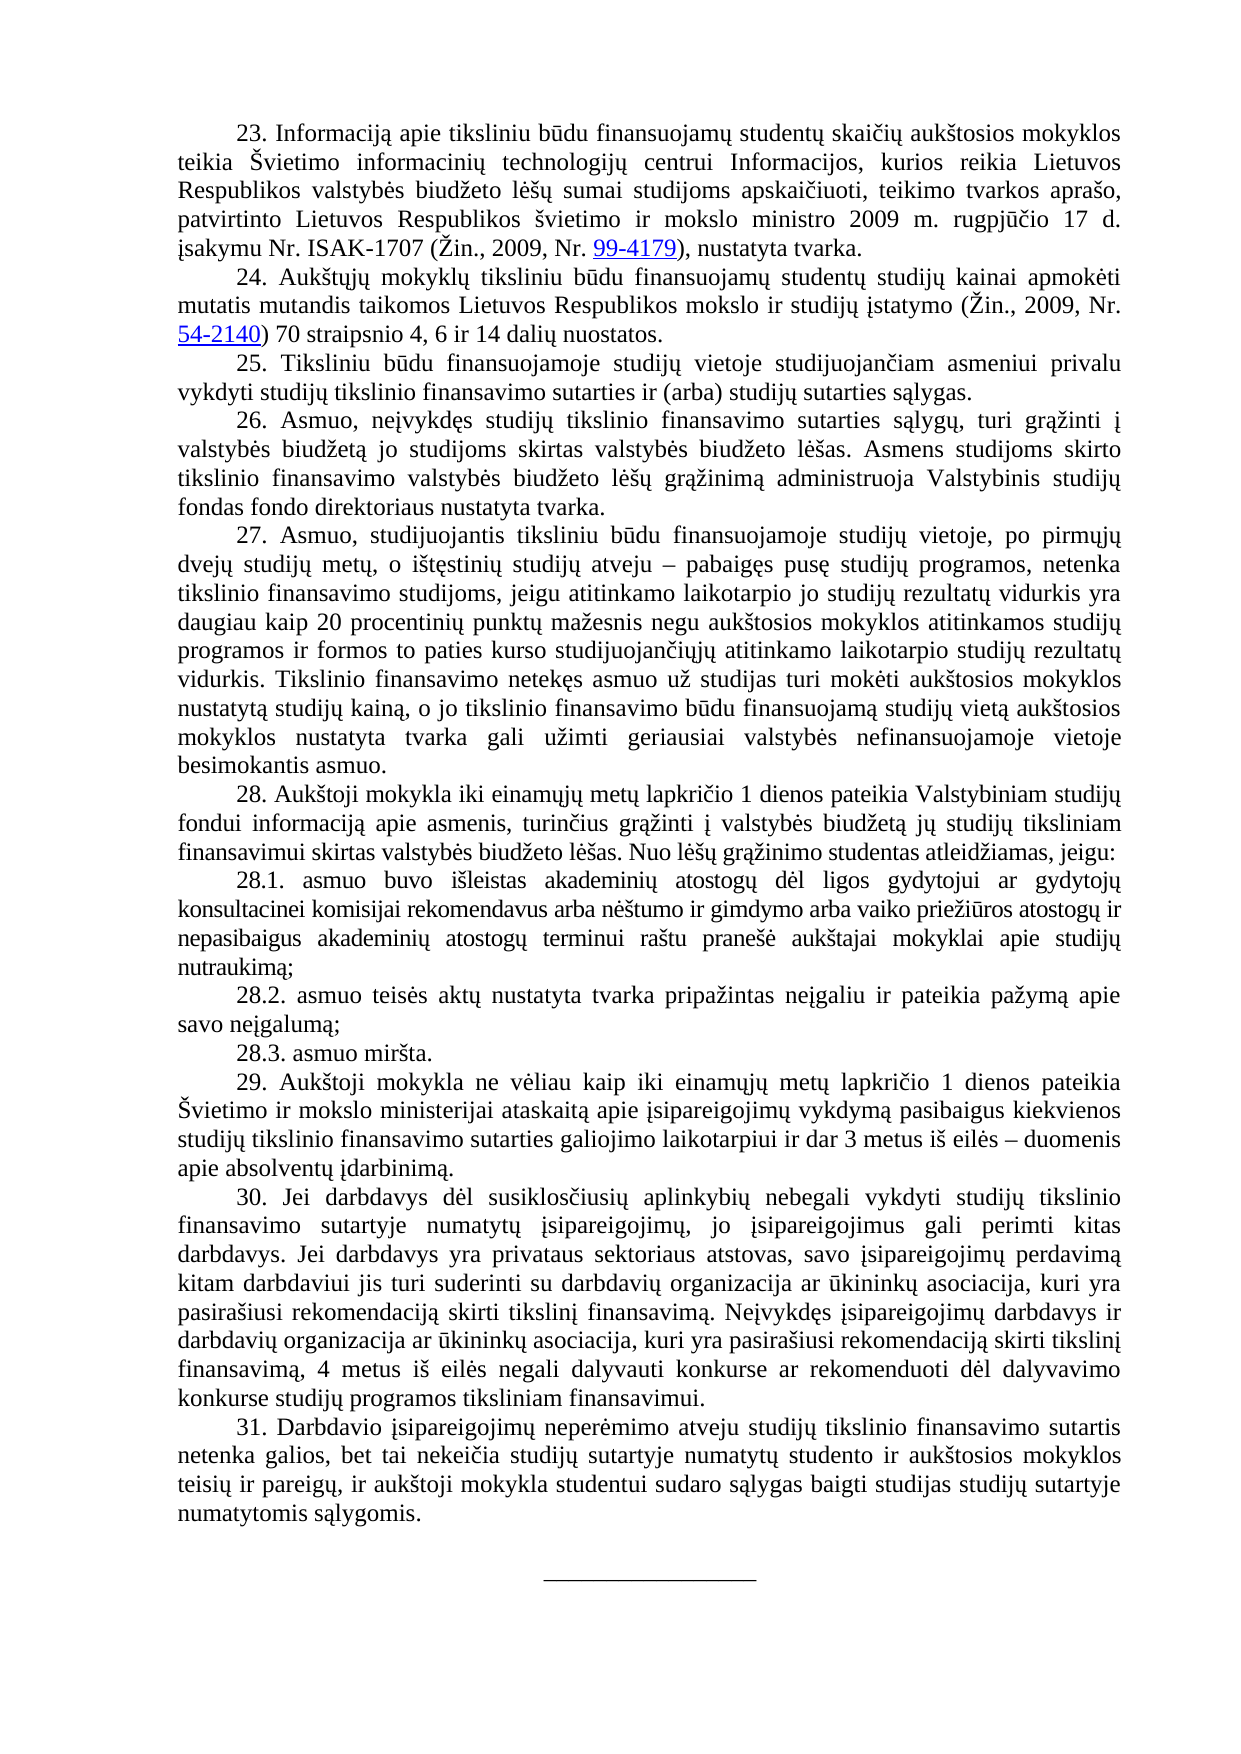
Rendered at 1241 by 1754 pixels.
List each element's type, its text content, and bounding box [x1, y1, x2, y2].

text 29. Aukštoji mokykla ne vėliau kaip iki einamųjų metų lapkričio 1 dienos pateikia Švietimo ir mokslo ministerijai ataskaitą apie įsipareigojimų vykdymą pasibaigus kiekvienos studijų tikslinio finansavimo sutarties galiojimo laikotarpiui ir dar 3 metus iš eilės – duomenis apie absolventų įdarbinimą. [177, 1067, 1122, 1182]
text 28.2. asmuo teisės aktų nustatyta tvarka pripažintas neįgaliu ir pateikia pažymą apie savo neįgalumą; [177, 981, 1122, 1038]
text 26. Asmuo, neįvykdęs studijų tikslinio finansavimo sutarties sąlygų, turi grąžinti į valstybės biudžetą jo studijoms skirtas valstybės biudžeto lėšas. Asmens studijoms skirto tikslinio finansavimo valstybės biudžeto lėšų grąžinimą administruoja Valstybinis studijų fondas fondo direktoriaus nustatyta tvarka. [177, 406, 1122, 521]
text 28.1. asmuo buvo išleistas akademinių atostogų dėl ligos gydytojui ar gydytojų konsultacinei komisijai rekomendavus arba nėštumo ir gimdymo arba vaiko priežiūros atostogų ir nepasibaigus akademinių atostogų terminui raštu pranešė aukštajai mokyklai apie studijų nutraukimą; [177, 866, 1122, 981]
text 24. Aukštųjų mokyklų tiksliniu būdu finansuojamų studentų studijų kainai apmokėti mutatis mutandis taikomos Lietuvos Respublikos mokslo ir studijų įstatymo (Žin., 2009, Nr. 54-2140) 70 straipsnio 4, 6 ir 14 dalių nuostatos. [177, 262, 1122, 348]
text 30. Jei darbdavys dėl susiklosčiusių aplinkybių nebegali vykdyti studijų tikslinio finansavimo sutartyje numatytų įsipareigojimų, jo įsipareigojimus gali perimti kitas darbdavys. Jei darbdavys yra privataus sektoriaus atstovas, savo įsipareigojimų perdavimą kitam darbdaviui jis turi suderinti su darbdavių organizacija ar ūkininkų asociacija, kuri yra pasirašiusi rekomendaciją skirti tikslinį finansavimą. Neįvykdęs įsipareigojimų darbdavys ir darbdavių organizacija ar ūkininkų asociacija, kuri yra pasirašiusi rekomendaciją skirti tikslinį finansavimą, 4 metus iš eilės negali dalyvauti konkurse ar rekomenduoti dėl dalyvavimo konkurse studijų programos tiksliniam finansavimui. [177, 1182, 1122, 1412]
text 25. Tiksliniu būdu finansuojamoje studijų vietoje studijuojančiam asmeniui privalu vykdyti studijų tikslinio finansavimo sutarties ir (arba) studijų sutarties sąlygas. [177, 348, 1122, 406]
text 27. Asmuo, studijuojantis tiksliniu būdu finansuojamoje studijų vietoje, po pirmųjų dvejų studijų metų, o ištęstinių studijų atveju – pabaigęs pusę studijų programos, netenka tikslinio finansavimo studijoms, jeigu atitinkamo laikotarpio jo studijų rezultatų vidurkis yra daugiau kaip 20 procentinių punktų mažesnis negu aukštosios mokyklos atitinkamos studijų programos ir formos to paties kurso studijuojančiųjų atitinkamo laikotarpio studijų rezultatų vidurkis. Tikslinio finansavimo netekęs asmuo už studijas turi mokėti aukštosios mokyklos nustatytą studijų kainą, o jo tikslinio finansavimo būdu finansuojamą studijų vietą aukštosios mokyklos nustatyta tvarka gali užimti geriausiai valstybės nefinansuojamoje vietoje besimokantis asmuo. [177, 521, 1122, 779]
text _________________ [177, 1556, 1122, 1584]
text 28. Aukštoji mokykla iki einamųjų metų lapkričio 1 dienos pateikia Valstybiniam studijų fondui informaciją apie asmenis, turinčius grąžinti į valstybės biudžetą jų studijų tiksliniam finansavimui skirtas valstybės biudžeto lėšas. Nuo lėšų grąžinimo studentas atleidžiamas, jeigu: [177, 779, 1122, 866]
text 23. Informaciją apie tiksliniu būdu finansuojamų studentų skaičių aukštosios mokyklos teikia Švietimo informacinių technologijų centrui Informacijos, kurios reikia Lietuvos Respublikos valstybės biudžeto lėšų sumai studijoms apskaičiuoti, teikimo tvarkos aprašo, patvirtinto Lietuvos Respublikos švietimo ir mokslo ministro 2009 m. rugpjūčio 17 d. įsakymu Nr. ISAK-1707 (Žin., 2009, Nr. 99-4179), nustatyta tvarka. [177, 118, 1122, 262]
text 28.3. asmuo miršta. [177, 1038, 1122, 1067]
text 31. Darbdavio įsipareigojimų neperėmimo atveju studijų tikslinio finansavimo sutartis netenka galios, bet tai nekeičia studijų sutartyje numatytų studento ir aukštosios mokyklos teisių ir pareigų, ir aukštoji mokykla studentui sudaro sąlygas baigti studijas studijų sutartyje numatytomis sąlygomis. [177, 1412, 1122, 1527]
